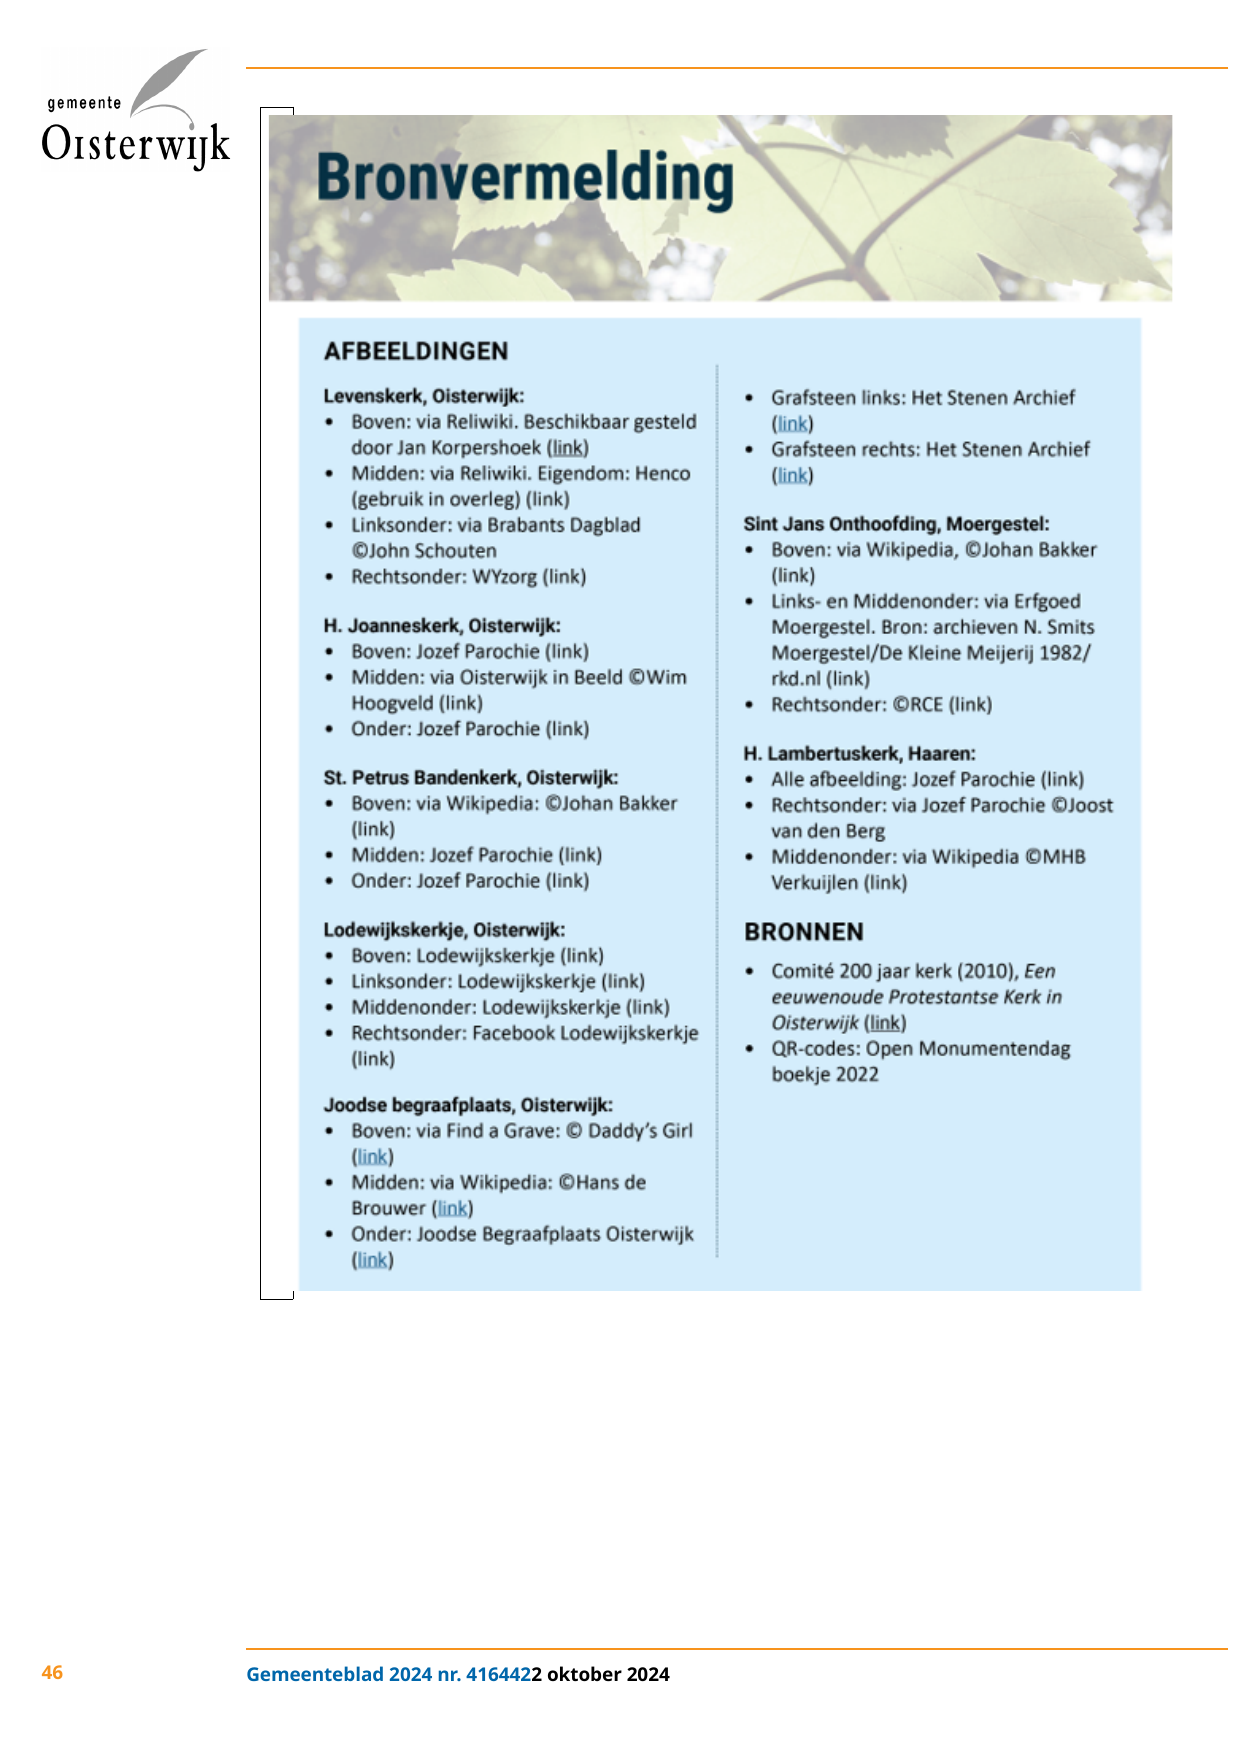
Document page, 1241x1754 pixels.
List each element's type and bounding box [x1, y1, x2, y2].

picture [268, 115, 1173, 1291]
picture [41, 47, 231, 172]
